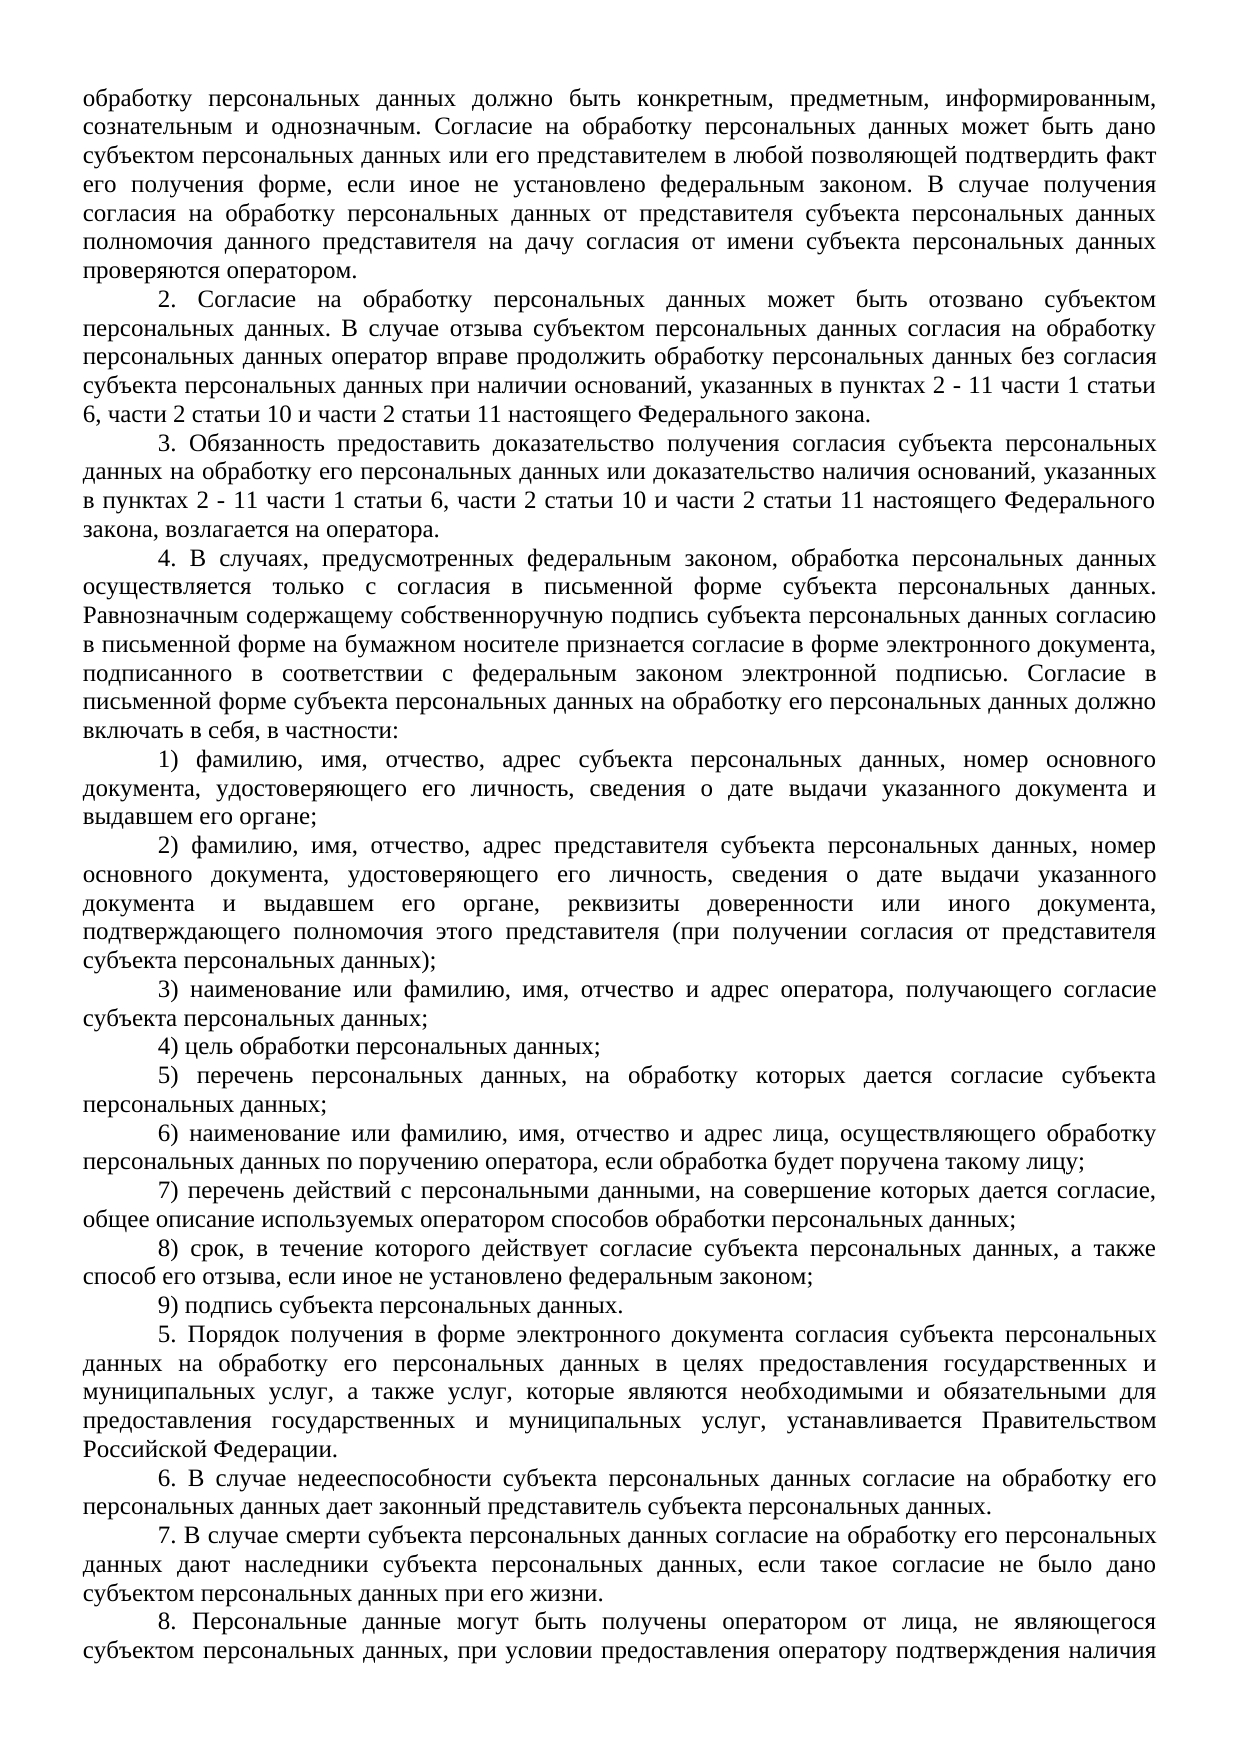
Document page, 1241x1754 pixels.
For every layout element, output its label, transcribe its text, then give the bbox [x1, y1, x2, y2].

text 4) цель обработки персональных данных; [83, 1031, 1157, 1060]
text 7) перечень действий с персональными данными, на совершение которых дается согласие, общее описание используемых оператором способов обработки персональных данных; [83, 1175, 1157, 1233]
text 2. Согласие на обработку персональных данных может быть отозвано субъектом персональных данных. В случае отзыва субъектом персональных данных согласия на обработку персональных данных оператор вправе продолжить обработку персональных данных без согласия субъекта персональных данных при наличии оснований, указанных в пунктах 2 - 11 части 1 статьи 6, части 2 статьи 10 и части 2 статьи 11 настоящего Федерального закона. [83, 284, 1157, 428]
text 3) наименование или фамилию, имя, отчество и адрес оператора, получающего согласие субъекта персональных данных; [83, 974, 1157, 1031]
text 8) срок, в течение которого действует согласие субъекта персональных данных, а также способ его отзыва, если иное не установлено федеральным законом; [83, 1233, 1157, 1290]
text 6. В случае недееспособности субъекта персональных данных согласие на обработку его персональных данных дает законный представитель субъекта персональных данных. [83, 1463, 1157, 1520]
text 6) наименование или фамилию, имя, отчество и адрес лица, осуществляющего обработку персональных данных по поручению оператора, если обработка будет поручена такому лицу; [83, 1118, 1157, 1175]
text обработку персональных данных должно быть конкретным, предметным, информированным, сознательным и однозначным. Согласие на обработку персональных данных может быть дано субъектом персональных данных или его представителем в любой позволяющей подтвердить факт его получения форме, если иное не установлено федеральным законом. В случае получения согласия на обработку персональных данных от представителя субъекта персональных данных полномочия данного представителя на дачу согласия от имени субъекта персональных данных проверяются оператором. [83, 83, 1157, 284]
text 7. В случае смерти субъекта персональных данных согласие на обработку его персональных данных дают наследники субъекта персональных данных, если такое согласие не было дано субъектом персональных данных при его жизни. [83, 1520, 1157, 1606]
text 3. Обязанность предоставить доказательство получения согласия субъекта персональных данных на обработку его персональных данных или доказательство наличия оснований, указанных в пунктах 2 - 11 части 1 статьи 6, части 2 статьи 10 и части 2 статьи 11 настоящего Федерального закона, возлагается на оператора. [83, 428, 1157, 543]
text 5. Порядок получения в форме электронного документа согласия субъекта персональных данных на обработку его персональных данных в целях предоставления государственных и муниципальных услуг, а также услуг, которые являются необходимыми и обязательными для предоставления государственных и муниципальных услуг, устанавливается Правительством Российской Федерации. [83, 1319, 1157, 1463]
text 4. В случаях, предусмотренных федеральным законом, обработка персональных данных осуществляется только с согласия в письменной форме субъекта персональных данных. Равнозначным содержащему собственноручную подпись субъекта персональных данных согласию в письменной форме на бумажном носителе признается согласие в форме электронного документа, подписанного в соответствии с федеральным законом электронной подписью. Согласие в письменной форме субъекта персональных данных на обработку его персональных данных должно включать в себя, в частности: [83, 543, 1157, 744]
text 2) фамилию, имя, отчество, адрес представителя субъекта персональных данных, номер основного документа, удостоверяющего его личность, сведения о дате выдачи указанного документа и выдавшем его органе, реквизиты доверенности или иного документа, подтверждающего полномочия этого представителя (при получении согласия от представителя субъекта персональных данных); [83, 830, 1157, 974]
text 5) перечень персональных данных, на обработку которых дается согласие субъекта персональных данных; [83, 1060, 1157, 1118]
text 1) фамилию, имя, отчество, адрес субъекта персональных данных, номер основного документа, удостоверяющего его личность, сведения о дате выдачи указанного документа и выдавшем его органе; [83, 744, 1157, 830]
text 9) подпись субъекта персональных данных. [83, 1290, 1157, 1319]
text 8. Персональные данные могут быть получены оператором от лица, не являющегося субъектом персональных данных, при условии предоставления оператору подтверждения наличия [83, 1606, 1157, 1664]
